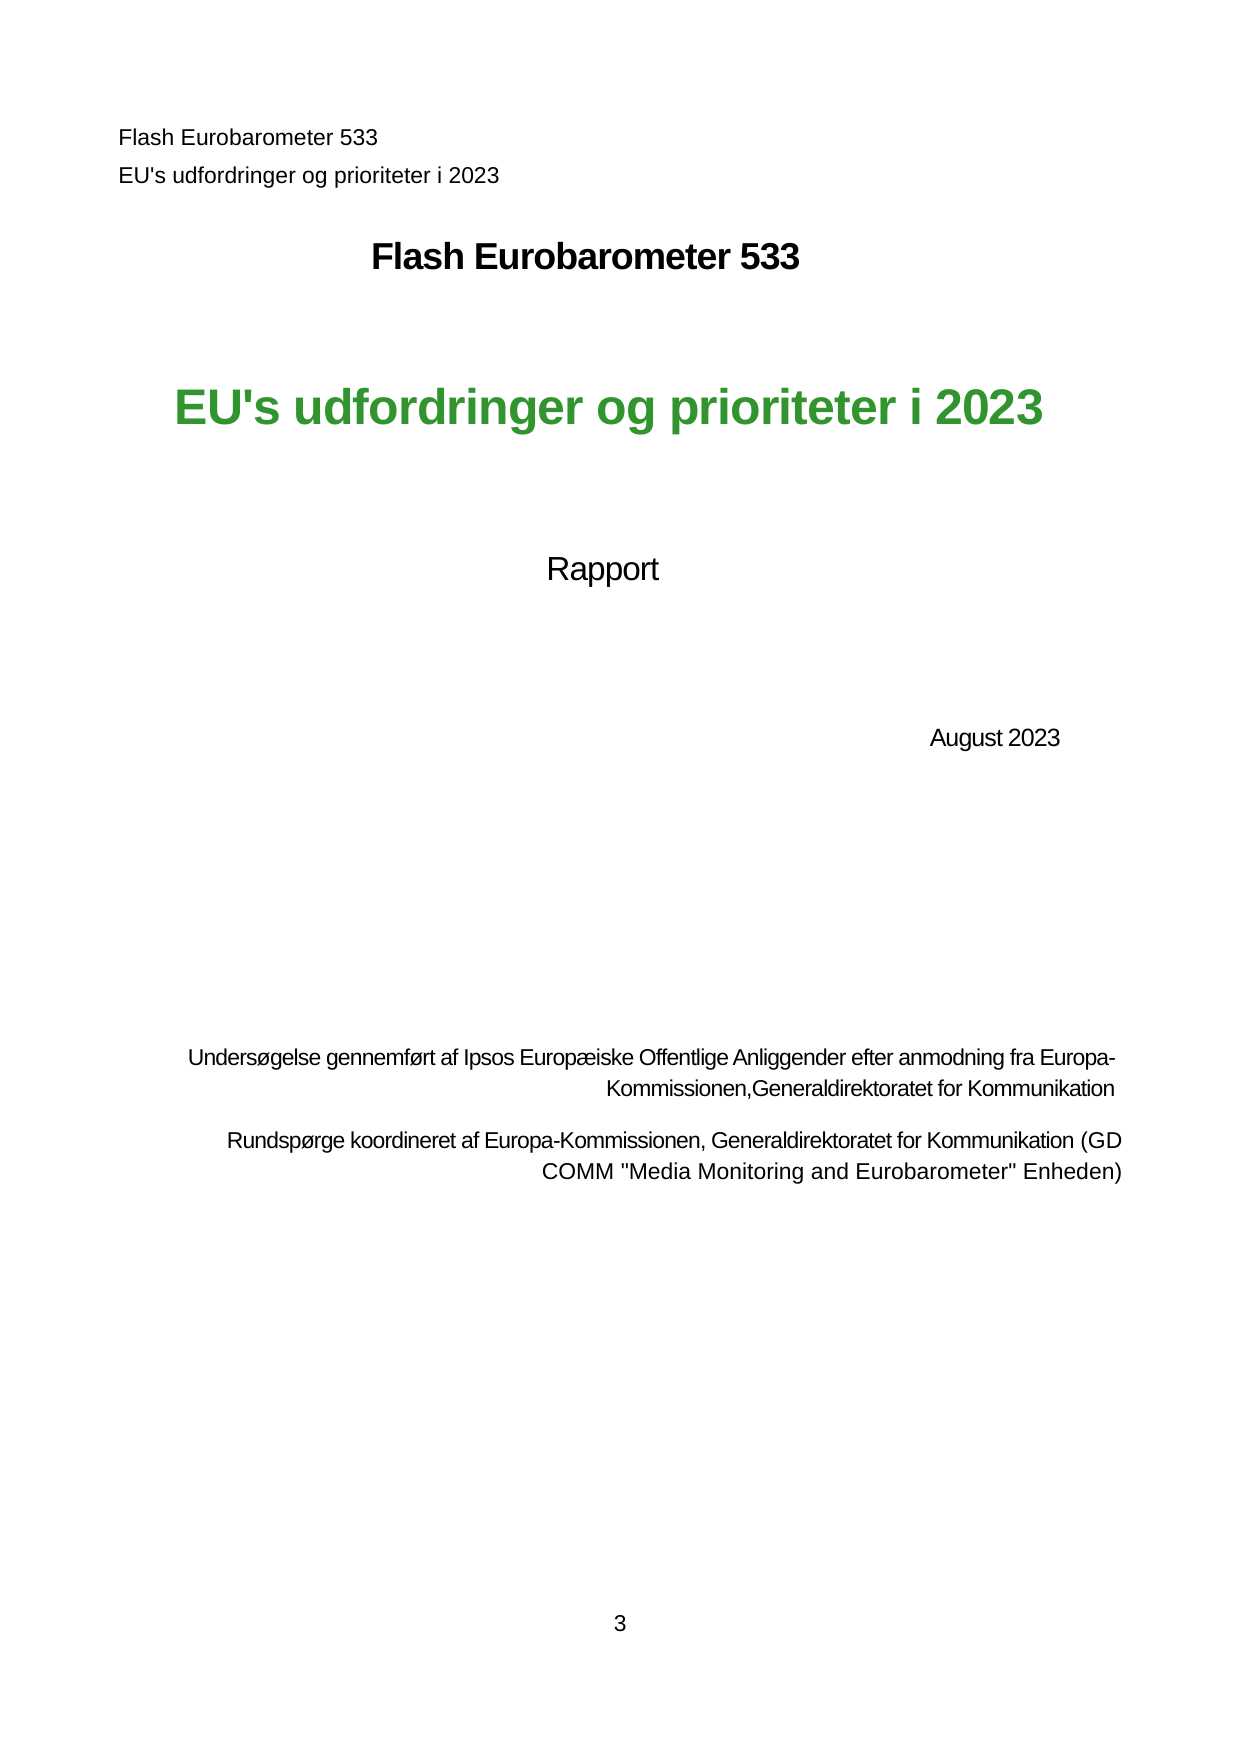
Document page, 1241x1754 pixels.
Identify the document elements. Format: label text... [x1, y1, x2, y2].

text Rundspørge koordineret af Europa-Kommissionen, Generaldirektoratet for Kommunikation (GD COMM "Media Monitoring and Eurobarometer" Enheden) [220, 1124, 1122, 1186]
text EU's udfordringer og prioriteter i 2023 [174, 364, 1122, 440]
text Undersøgelse gennemført af Ipsos Europæiske Offentlige Anliggender efter anmodning fra Europa-Kommissionen,Generaldirektoratet for Kommunikation [166, 1041, 1116, 1103]
text Rapport [546, 542, 1122, 589]
text Flash Eurobarometer 533 [371, 224, 1122, 281]
text August 2023 [929, 718, 1122, 754]
